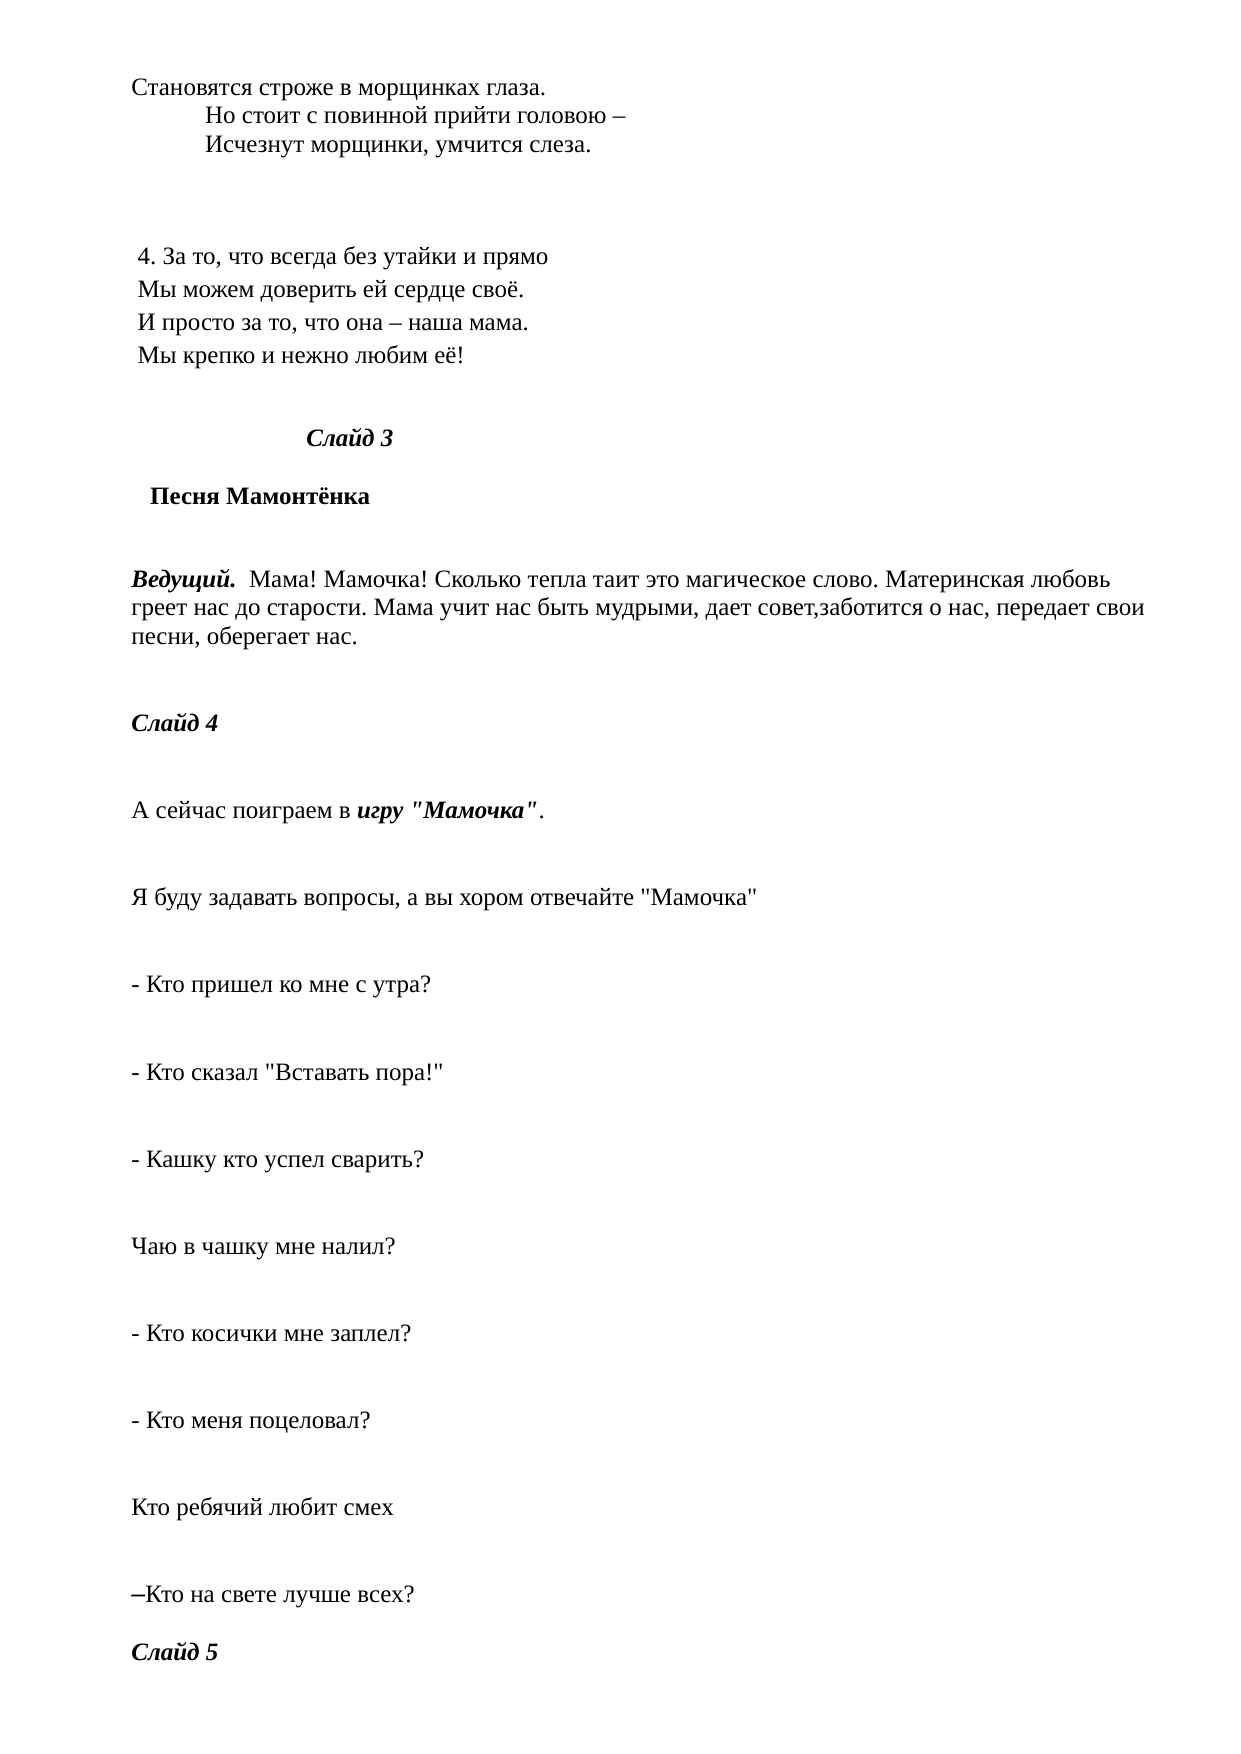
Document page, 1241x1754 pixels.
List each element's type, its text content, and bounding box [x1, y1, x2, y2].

text Ведущий. Мама! Мамочка! Сколько тепла таит это магическое слово. Материнская любовь греет нас до старости. Мама учит нас быть мудрыми, дает совет,заботится о нас, передает свои песни, оберегает нас. [131, 564, 1148, 650]
text - Кто косички мне заплел? [131, 1318, 1148, 1347]
text Кто ребячий любит смех [131, 1492, 1148, 1521]
list Кто на свете лучше всех? [131, 1579, 1148, 1608]
text - Кашку кто успел сварить? [131, 1144, 1148, 1172]
text А сейчас поиграем в игру "Мамочка". [131, 795, 1148, 824]
text - Кто меня поцеловал? [131, 1405, 1148, 1434]
text Песня Мамонтёнка [131, 481, 1142, 509]
text - Кто сказал "Вставать пора!" [131, 1057, 1148, 1085]
text - Кто пришел ко мне с утра? [131, 969, 1148, 998]
text 4. За то, что всегда без утайки и прямо Мы можем доверить ей сердце своё. И просто за то, что она – наша мама. Мы крепко и нежно любим её! [137, 241, 1142, 368]
text Становятся строже в морщинках глаза. Но стоит с повинной прийти головою – Исчезнут морщинки, умчится слеза. [131, 72, 1148, 158]
text Слайд 5 [131, 1637, 1148, 1666]
text Чаю в чашку мне налил? [131, 1231, 1148, 1259]
text Я буду задавать вопросы, а вы хором отвечайте "Мамочка" [131, 882, 1148, 911]
text Слайд 4 [131, 708, 1148, 737]
text Слайд 3 [131, 423, 1148, 452]
